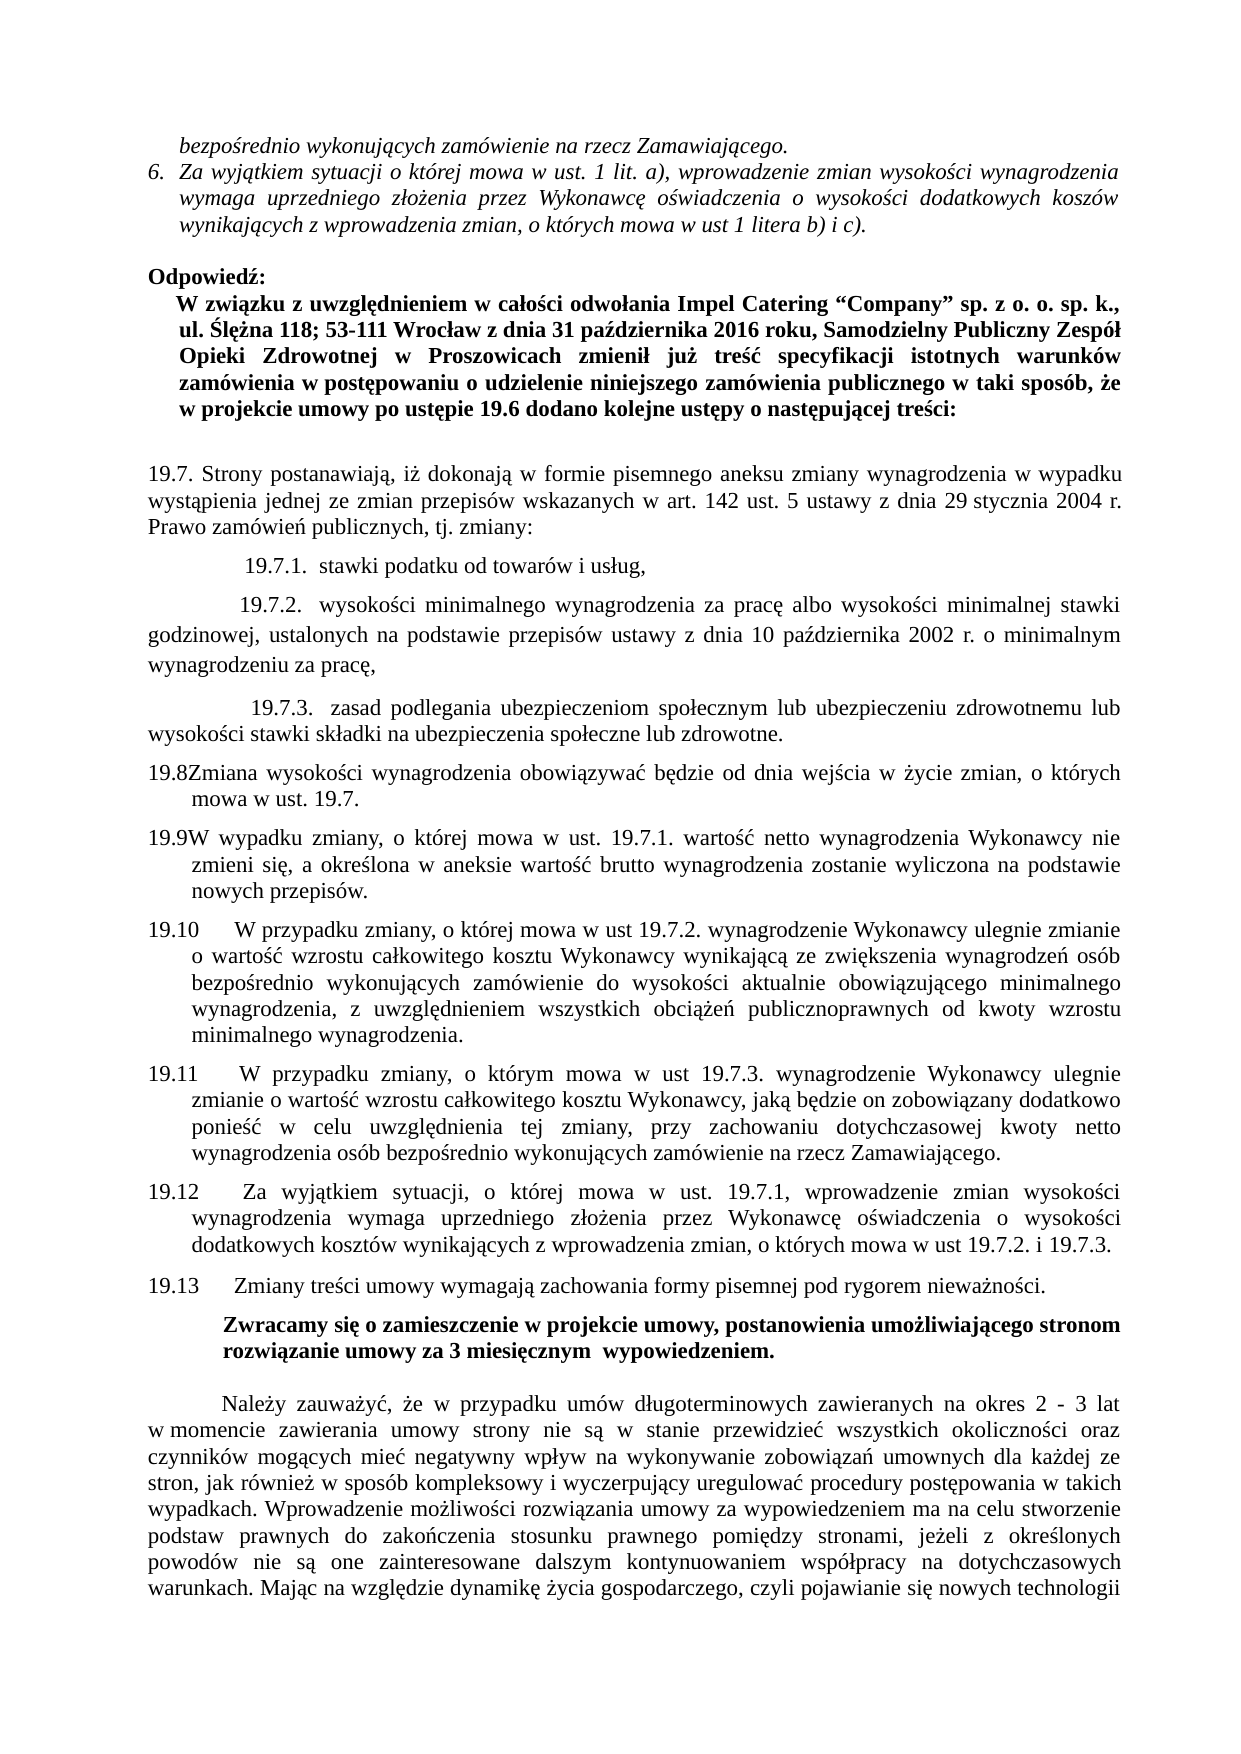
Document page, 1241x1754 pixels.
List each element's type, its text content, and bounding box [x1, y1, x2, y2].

text 19.7.3. zasad podlegania ubezpieczeniom społecznym lub ubezpieczeniu zdrowotnemu lub wysokości stawki składki na ubezpieczenia społeczne lub zdrowotne. [73, 694, 1122, 747]
list Zwracamy się o zamieszczenie w projekcie umowy, postanowienia umożliwiającego stronom rozwiązanie umowy za 3 miesięcznym wypowiedzeniem. [185, 1311, 1122, 1364]
text 19.11 W przypadku zmiany, o którym mowa w ust 19.7.3. wynagrodzenie Wykonawcy ulegnie zmianie o wartość wzrostu całkowitego kosztu Wykonawcy, jaką będzie on zobowiązany dodatkowo ponieść w celu uwzględnienia tej zmiany, przy zachowaniu dotychczasowej kwoty netto wynagrodzenia osób bezpośrednio wykonujących zamówienie na rzecz Zamawiającego. [148, 1060, 1122, 1166]
text Należy zauważyć, że w przypadku umów długoterminowych zawieranych na okres 2 - 3 lat w momencie zawierania umowy strony nie są w stanie przewidzieć wszystkich okoliczności oraz czynników mogących mieć negatywny wpływ na wykonywanie zobowiązań umownych dla każdej ze stron, jak również w sposób kompleksowy i wyczerpujący uregulować procedury postępowania w takich wypadkach. Wprowadzenie możliwości rozwiązania umowy za wypowiedzeniem ma na celu stworzenie podstaw prawnych do zakończenia stosunku prawnego pomiędzy stronami, jeżeli z określonych powodów nie są one zainteresowane dalszym kontynuowaniem współpracy na dotychczasowych warunkach. Mając na względzie dynamikę życia gospodarczego, czyli pojawianie się nowych technologii [148, 1390, 1122, 1601]
text 19.7.1. stawki podatku od towarów i usług, [73, 552, 1122, 578]
text bezpośrednio wykonujących zamówienie na rzecz Zamawiającego. [148, 132, 1122, 158]
text 19.9W wypadku zmiany, o której mowa w ust. 19.7.1. wartość netto wynagrodzenia Wykonawcy nie zmieni się, a określona w aneksie wartość brutto wynagrodzenia zostanie wyliczona na podstawie nowych przepisów. [148, 824, 1122, 903]
text 19.10 W przypadku zmiany, o której mowa w ust 19.7.2. wynagrodzenie Wykonawcy ulegnie zmianie o wartość wzrostu całkowitego kosztu Wykonawcy wynikającą ze zwiększenia wynagrodzeń osób bezpośrednio wykonujących zamówienie do wysokości aktualnie obowiązującego minimalnego wynagrodzenia, z uwzględnieniem wszystkich obciążeń publicznoprawnych od kwoty wzrostu minimalnego wynagrodzenia. [148, 916, 1122, 1048]
text 19.7.2. wysokości minimalnego wynagrodzenia za pracę albo wysokości minimalnej stawki godzinowej, ustalonych na podstawie przepisów ustawy z dnia 10 października 2002 r. o minimalnym wynagrodzeniu za pracę, [73, 591, 1122, 678]
text 19.12 Za wyjątkiem sytuacji, o której mowa w ust. 19.7.1, wprowadzenie zmian wysokości wynagrodzenia wymaga uprzedniego złożenia przez Wykonawcę oświadczenia o wysokości dodatkowych kosztów wynikających z wprowadzenia zmian, o których mowa w ust 19.7.2. i 19.7.3. [148, 1178, 1122, 1257]
text Odpowiedź: [148, 263, 1122, 290]
text 19.13 Zmiany treści umowy wymagają zachowania formy pisemnej pod rygorem nieważności. [148, 1270, 1122, 1298]
text W związku z uwzględnieniem w całości odwołania Impel Catering “Company” sp. z o. o. sp. k., ul. Ślężna 118; 53-111 Wrocław z dnia 31 października 2016 roku, Samodzielny Publiczny Zespół Opieki Zdrowotnej w Proszowicach zmienił już treść specyfikacji istotnych warunków zamówienia w postępowaniu o udzielenie niniejszego zamówienia publicznego w taki sposób, że w projekcie umowy po ustępie 19.6 dodano kolejne ustępy o następującej treści: [148, 290, 1122, 422]
text 19.8Zmiana wysokości wynagrodzenia obowiązywać będzie od dnia wejścia w życie zmian, o których mowa w ust. 19.7. [148, 759, 1122, 812]
text 19.7. Strony postanawiają, iż dokonają w formie pisemnego aneksu zmiany wynagrodzenia w wypadku wystąpienia jednej ze zmian przepisów wskazanych w art. 142 ust. 5 ustawy z dnia 29 stycznia 2004 r. Prawo zamówień publicznych, tj. zmiany: [148, 460, 1122, 539]
text 6. Za wyjątkiem sytuacji o której mowa w ust. 1 lit. a), wprowadzenie zmian wysokości wynagrodzenia wymaga uprzedniego złożenia przez Wykonawcę oświadczenia o wysokości dodatkowych koszów wynikających z wprowadzenia zmian, o których mowa w ust 1 litera b) i c). [148, 158, 1122, 237]
